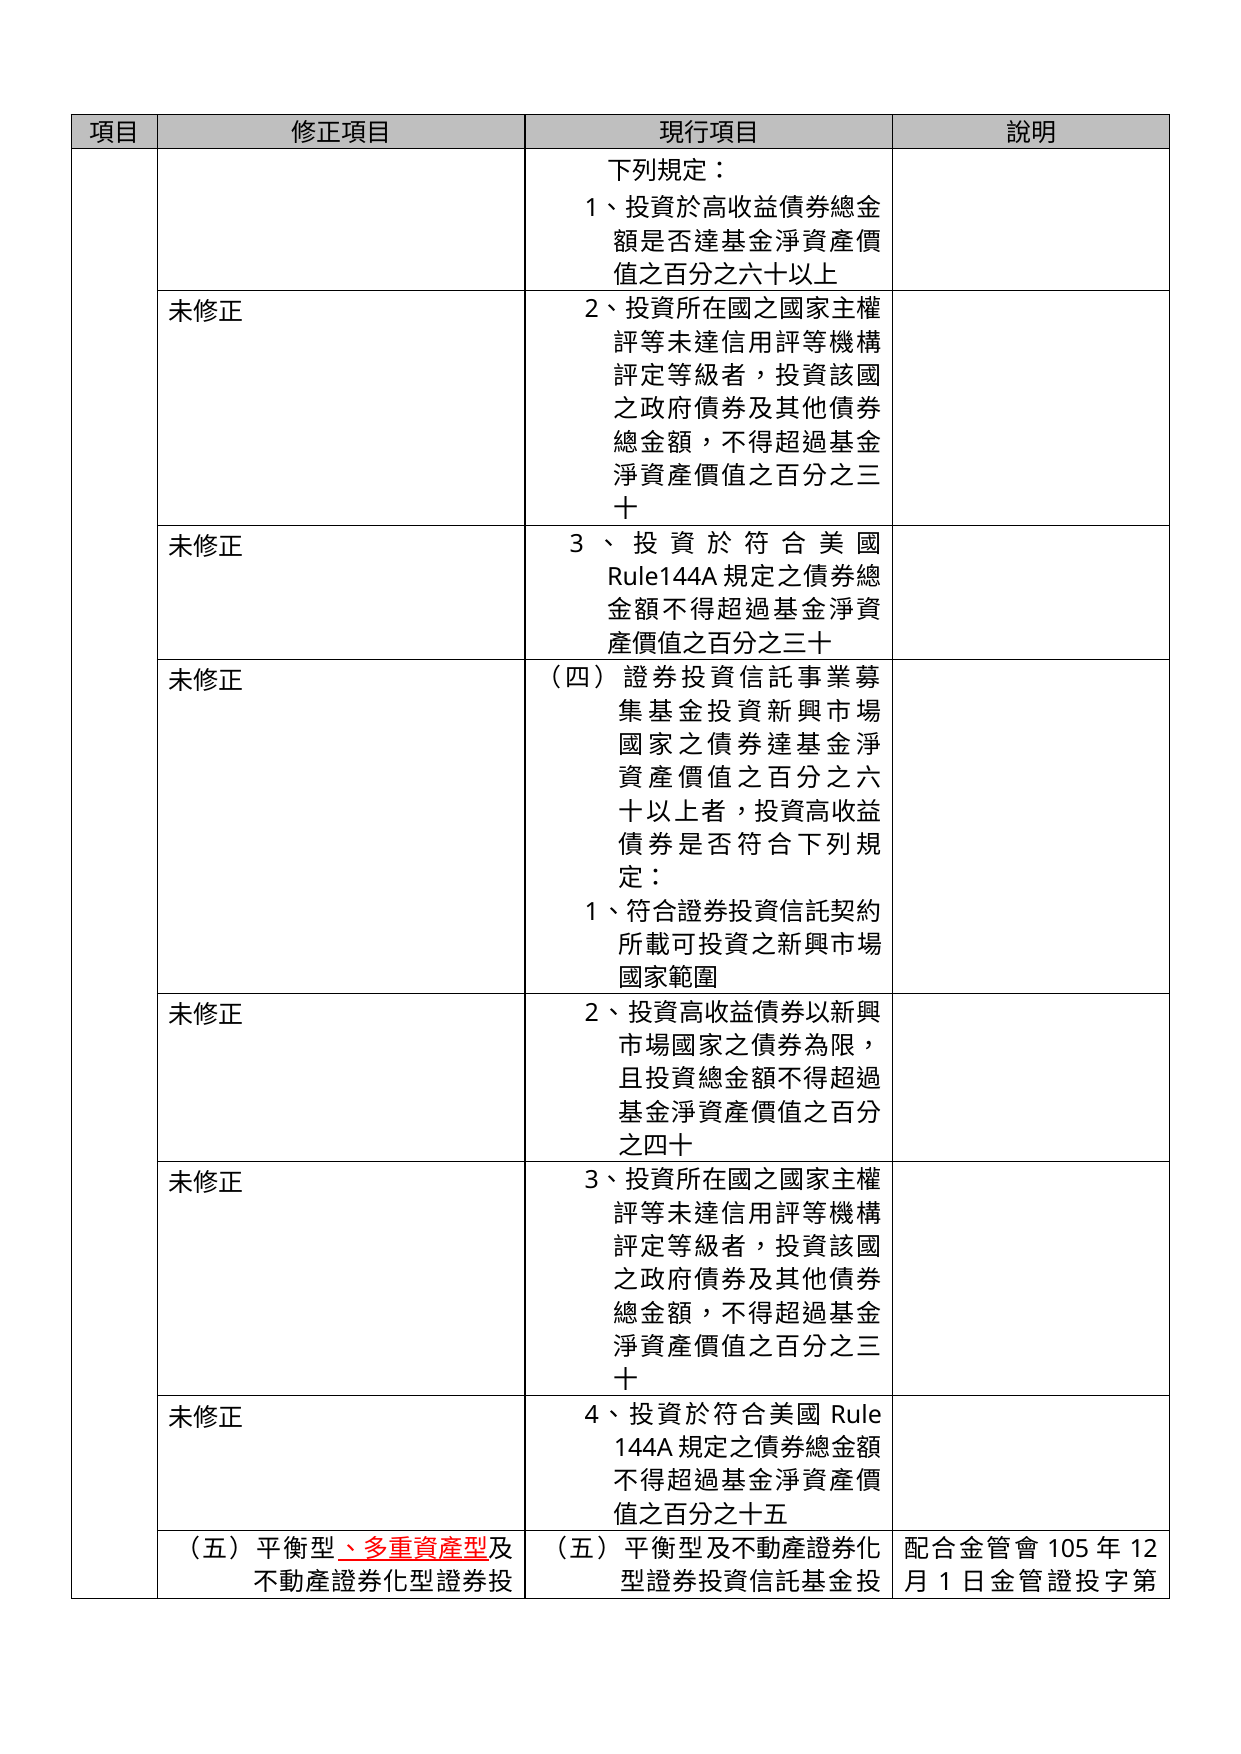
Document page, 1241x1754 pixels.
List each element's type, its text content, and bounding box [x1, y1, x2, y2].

table_cell [893, 994, 1169, 1161]
table_cell （五）平衡型及不動產證券化型證券投資信託基金投 [526, 1531, 892, 1597]
table_cell [893, 291, 1169, 524]
table_cell 未修正 [158, 291, 524, 524]
table_cell [893, 149, 1169, 290]
table_cell 下列規定： 1、投資於高收益債券總金額是否達基金淨資產價值之百分之六十以上 [526, 149, 892, 290]
table_cell （五）平衡型、多重資產型及不動產證券化型證券投 [158, 1531, 524, 1597]
table_cell 未修正 [158, 994, 524, 1161]
table_cell 2、投資高收益債券以新興市場國家之債券為限，且投資總金額不得超過基金淨資產價值之百分之四十 [526, 994, 892, 1161]
table_cell 未修正 [158, 1396, 524, 1530]
table_cell 3、投資所在國之國家主權評等未達信用評等機構評定等級者，投資該國之政府債券及其他債券總金額，不得超過基金淨資產價值之百分之三十 [526, 1162, 892, 1395]
table_cell 配合金管會105年12月1日金管證投字第 [893, 1531, 1169, 1597]
table_cell [893, 660, 1169, 993]
table_cell 2、投資所在國之國家主權評等未達信用評等機構評定等級者，投資該國之政府債券及其他債券總金額，不得超過基金淨資產價值之百分之三十 [526, 291, 892, 524]
table_cell （四）證券投資信託事業募集基金投資新興市場國家之債券達基金淨資產價值之百分之六十以上者，投資高收益債券是否符合下列規定： 1、符合證券投資信託契約所載可投資之新興市場國家範圍 [526, 660, 892, 993]
table_header 修正項目 [158, 115, 524, 148]
table_header 現行項目 [526, 115, 892, 148]
table_header 說明 [893, 115, 1169, 148]
table_cell 未修正 [158, 526, 524, 659]
table_cell [72, 149, 157, 1597]
table_cell 4、投資於符合美國Rule 144A規定之債券總金額不得超過基金淨資產價值之百分之十五 [526, 1396, 892, 1530]
table_cell [893, 1162, 1169, 1395]
table_cell 3、投資於符合美國Rule144A規定之債券總金額不得超過基金淨資產價值之百分之三十 [526, 526, 892, 659]
table_header 項目 [72, 115, 157, 148]
table_cell [893, 1396, 1169, 1530]
table_cell [158, 149, 524, 290]
table_cell 未修正 [158, 660, 524, 993]
table_cell [893, 526, 1169, 659]
table_cell 未修正 [158, 1162, 524, 1395]
